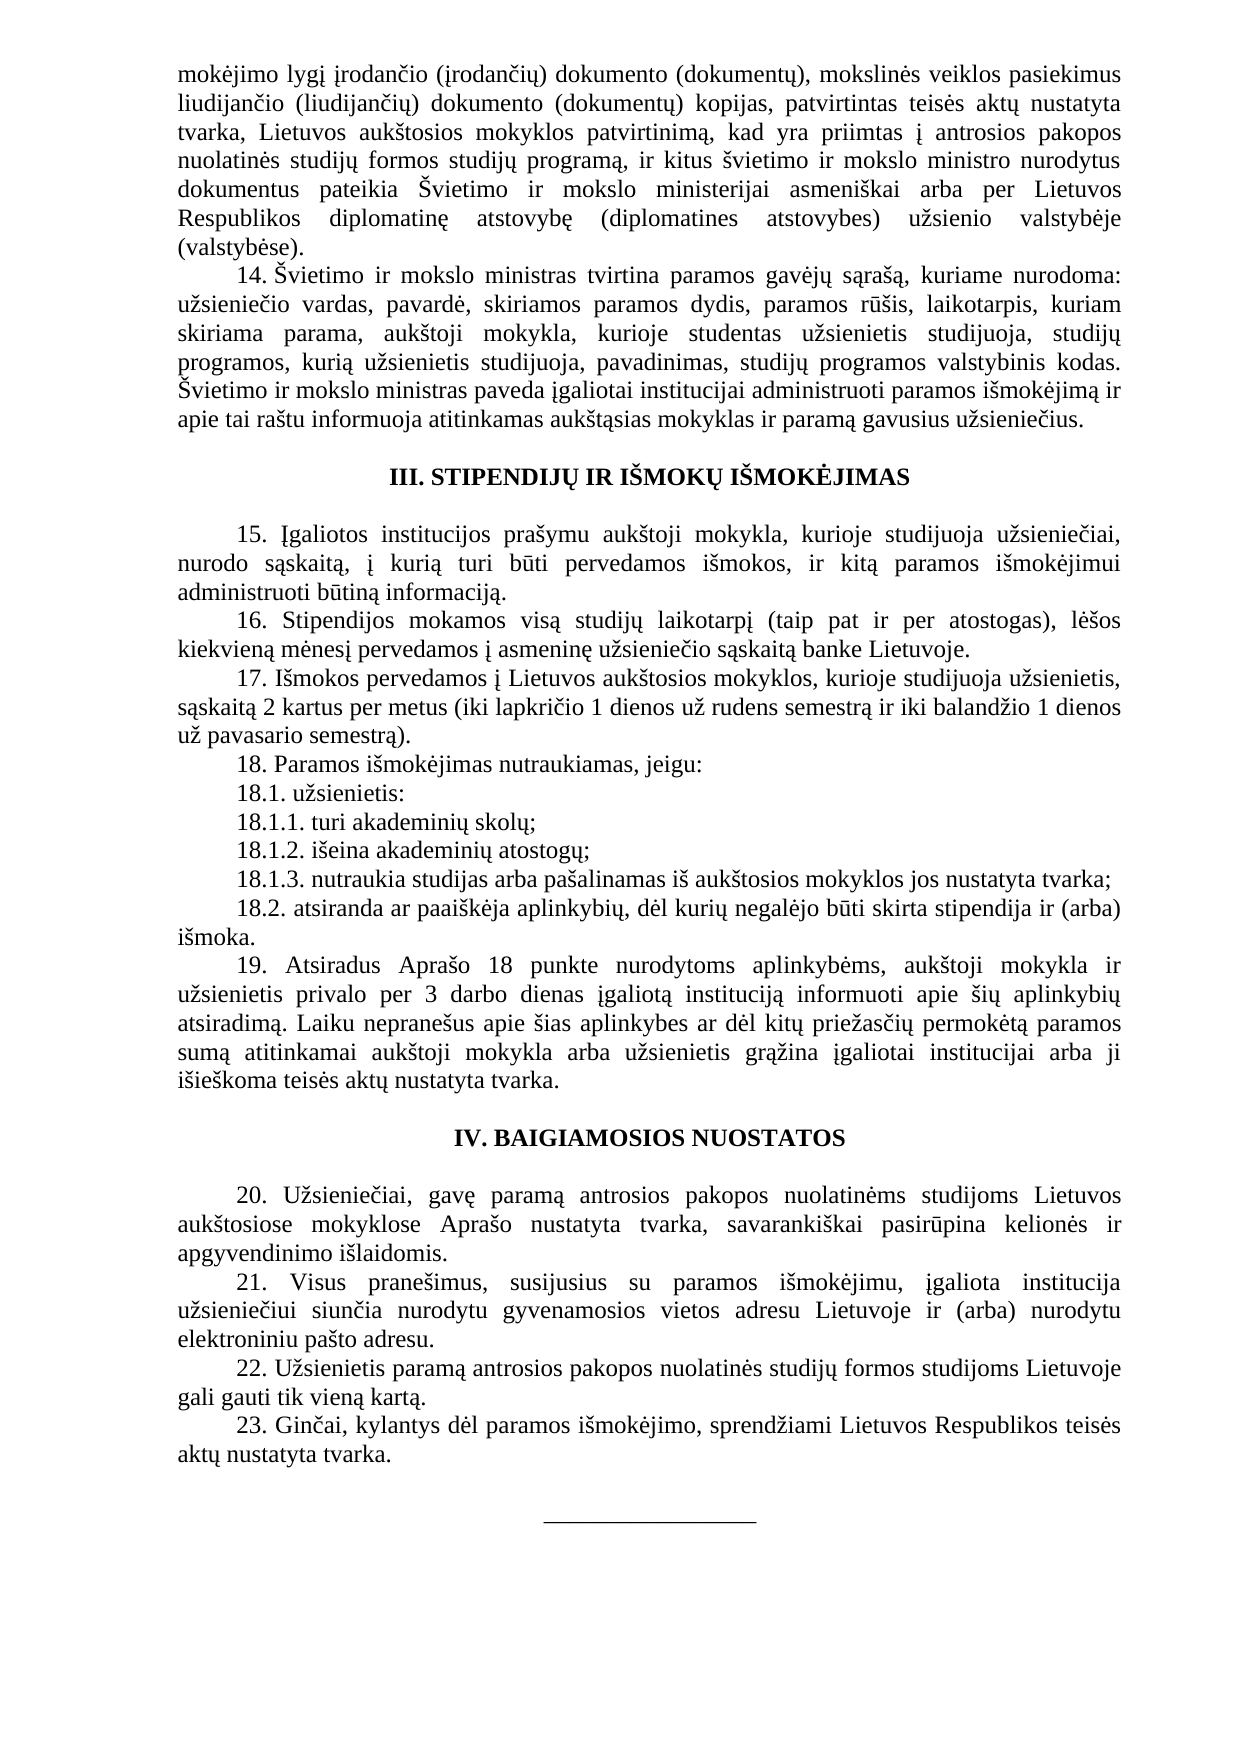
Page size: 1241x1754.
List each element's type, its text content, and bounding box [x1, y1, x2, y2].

text 18.1.2. išeina akademinių atostogų; [177, 835, 1122, 864]
text 18.1.1. turi akademinių skolų; [177, 807, 1122, 835]
text 21. Visus pranešimus, susijusius su paramos išmokėjimu, įgaliota institucija užsieniečiui siunčia nurodytu gyvenamosios vietos adresu Lietuvoje ir (arba) nurodytu elektroniniu pašto adresu. [177, 1267, 1122, 1353]
text mokėjimo lygį įrodančio (įrodančių) dokumento (dokumentų), mokslinės veiklos pasiekimus liudijančio (liudijančių) dokumento (dokumentų) kopijas, patvirtintas teisės aktų nustatyta tvarka, Lietuvos aukštosios mokyklos patvirtinimą, kad yra priimtas į antrosios pakopos nuolatinės studijų formos studijų programą, ir kitus švietimo ir mokslo ministro nurodytus dokumentus pateikia Švietimo ir mokslo ministerijai asmeniškai arba per Lietuvos Respublikos diplomatinę atstovybę (diplomatines atstovybes) užsienio valstybėje (valstybėse). [177, 59, 1122, 260]
text 16. Stipendijos mokamos visą studijų laikotarpį (taip pat ir per atostogas), lėšos kiekvieną mėnesį pervedamos į asmeninę užsieniečio sąskaitą banke Lietuvoje. [177, 605, 1122, 663]
text 18.1.3. nutraukia studijas arba pašalinamas iš aukštosios mokyklos jos nustatyta tvarka; [177, 864, 1122, 893]
text 18.1. užsienietis: [177, 778, 1122, 807]
text 19. Atsiradus Aprašo 18 punkte nurodytoms aplinkybėms, aukštoji mokykla ir užsienietis privalo per 3 darbo dienas įgaliotą instituciją informuoti apie šių aplinkybių atsiradimą. Laiku nepranešus apie šias aplinkybes ar dėl kitų priežasčių permokėtą paramos sumą atitinkamai aukštoji mokykla arba užsienietis grąžina įgaliotai institucijai arba ji išieškoma teisės aktų nustatyta tvarka. [177, 950, 1122, 1094]
text 20. Užsieniečiai, gavę paramą antrosios pakopos nuolatinėms studijoms Lietuvos aukštosiose mokyklose Aprašo nustatyta tvarka, savarankiškai pasirūpina kelionės ir apgyvendinimo išlaidomis. [177, 1180, 1122, 1267]
text 17. Išmokos pervedamos į Lietuvos aukštosios mokyklos, kurioje studijuoja užsienietis, sąskaitą 2 kartus per metus (iki lapkričio 1 dienos už rudens semestrą ir iki balandžio 1 dienos už pavasario semestrą). [177, 663, 1122, 749]
text IV. BAIGIAMOSIOS NUOSTATOS [177, 1123, 1122, 1152]
text III. STIPENDIJŲ IR IŠMOKŲ IŠMOKĖJIMAS [177, 462, 1122, 490]
text 23. Ginčai, kylantys dėl paramos išmokėjimo, sprendžiami Lietuvos Respublikos teisės aktų nustatyta tvarka. [177, 1410, 1122, 1468]
text _________________ [177, 1497, 1122, 1525]
text 18. Paramos išmokėjimas nutraukiamas, jeigu: [177, 749, 1122, 778]
text 18.2. atsiranda ar paaiškėja aplinkybių, dėl kurių negalėjo būti skirta stipendija ir (arba) išmoka. [177, 893, 1122, 950]
text 14. Švietimo ir mokslo ministras tvirtina paramos gavėjų sąrašą, kuriame nurodoma: užsieniečio vardas, pavardė, skiriamos paramos dydis, paramos rūšis, laikotarpis, kuriam skiriama parama, aukštoji mokykla, kurioje studentas užsienietis studijuoja, studijų programos, kurią užsienietis studijuoja, pavadinimas, studijų programos valstybinis kodas. Švietimo ir mokslo ministras paveda įgaliotai institucijai administruoti paramos išmokėjimą ir apie tai raštu informuoja atitinkamas aukštąsias mokyklas ir paramą gavusius užsieniečius. [177, 260, 1122, 433]
text 22. Užsienietis paramą antrosios pakopos nuolatinės studijų formos studijoms Lietuvoje gali gauti tik vieną kartą. [177, 1353, 1122, 1410]
text 15. Įgaliotos institucijos prašymu aukštoji mokykla, kurioje studijuoja užsieniečiai, nurodo sąskaitą, į kurią turi būti pervedamos išmokos, ir kitą paramos išmokėjimui administruoti būtiną informaciją. [177, 519, 1122, 605]
